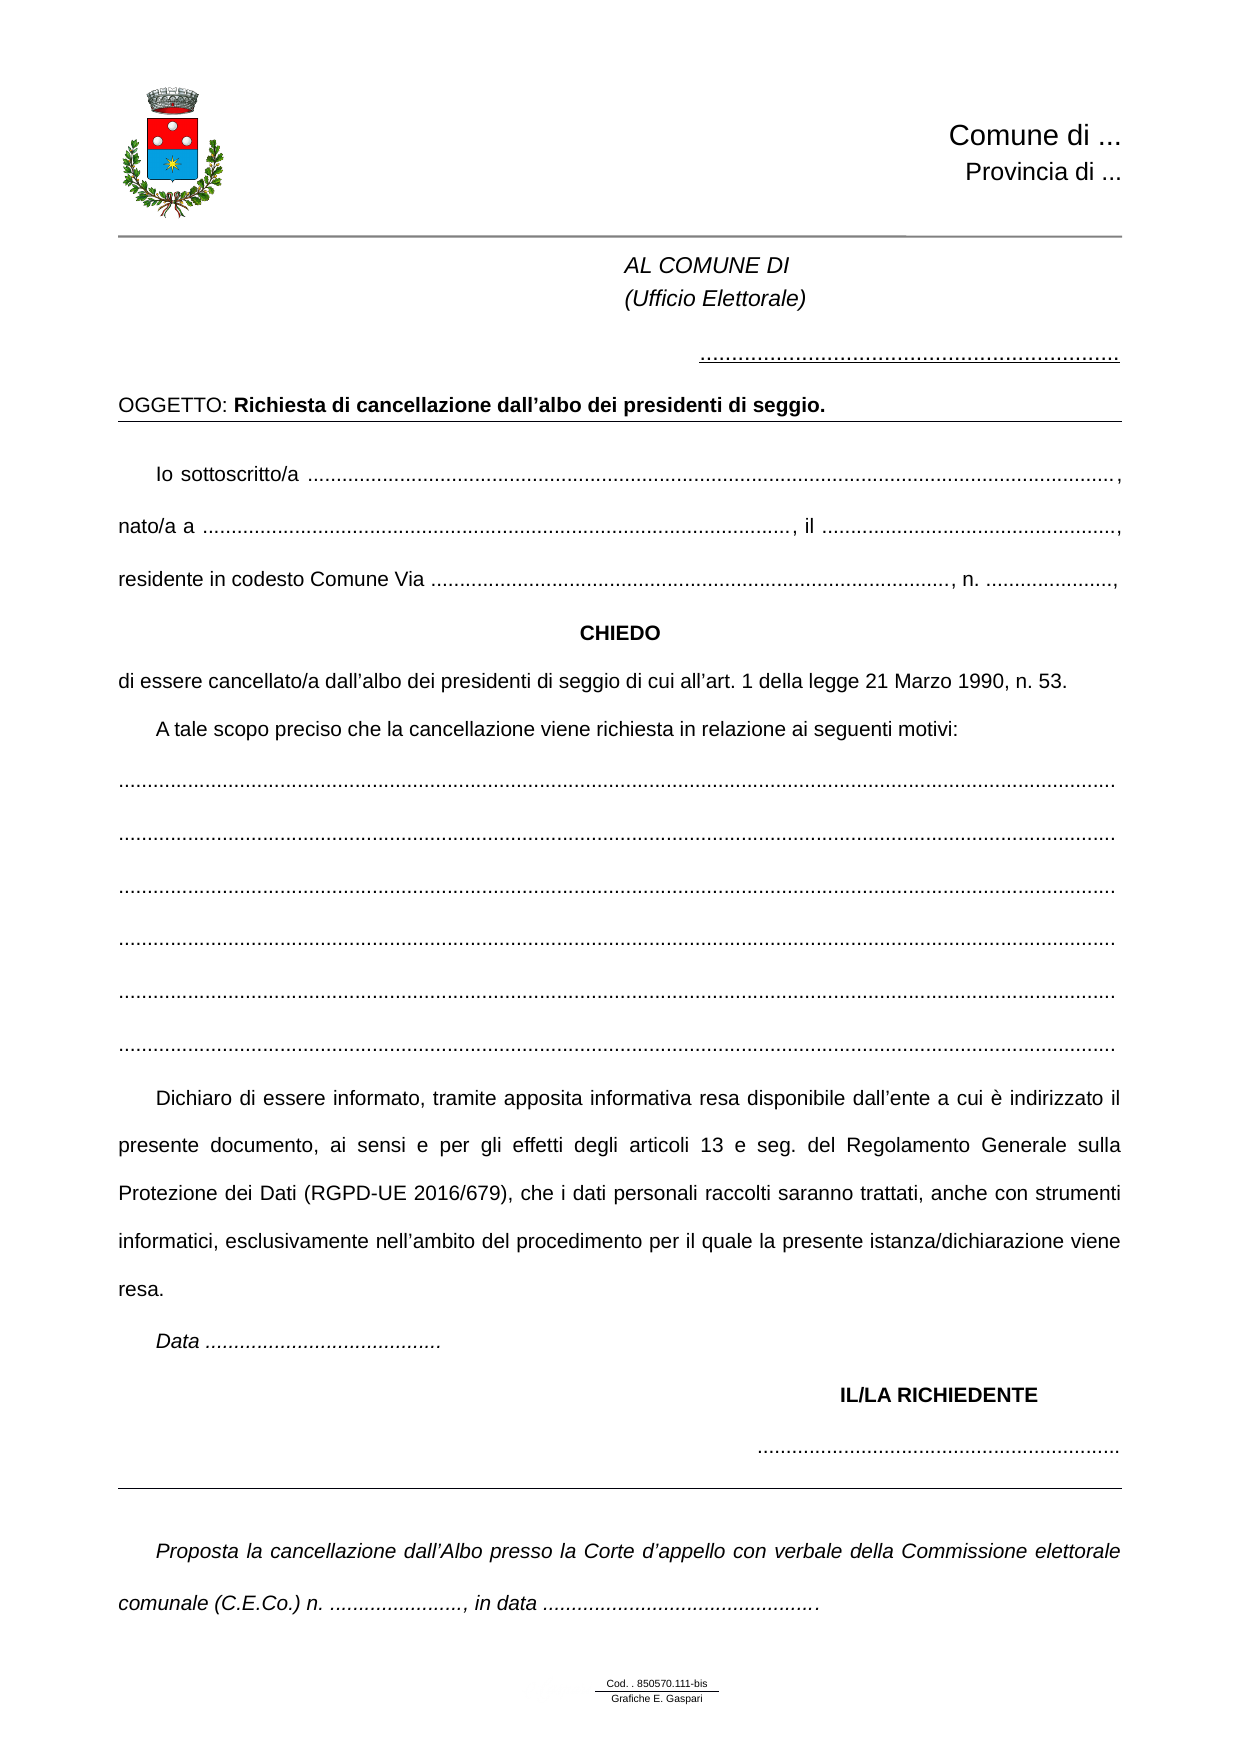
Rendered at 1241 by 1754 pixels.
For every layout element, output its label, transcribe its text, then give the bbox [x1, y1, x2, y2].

text Proposta la cancellazione dall’Albo presso la Corte d’appello con verbale della Commissione elettorale comunale (C.E.Co.) n. ......................., in data ................................................ [118, 1536, 1122, 1616]
text Io sottoscritto/a ............................................................................................................................................, nato/a a ......................................................................................................, il ..................................................., residente in codesto Comune Via .........................................................................................., n. ......................, [118, 458, 1122, 592]
text Dichiaro di essere informato, tramite apposita informativa resa disponibile dall’ente a cui è indirizzato il presente documento, ai sensi e per gli effetti degli articoli 13 e seg. del Regolamento Generale sulla Protezione dei Dati (RGPD-UE 2016/679), che i dati personali raccolti saranno trattati, anche con strumenti informatici, esclusivamente nell’ambito del procedimento per il quale la presente istanza/dichiarazione viene resa. [118, 1085, 1122, 1301]
text .................................................................. [624, 337, 1122, 366]
text ............................................................... [756, 1430, 1122, 1459]
text (Ufficio Elettorale) [624, 285, 1122, 311]
text di essere cancellato/a dall’albo dei presidenti di seggio di cui all’art. 1 della legge 21 Marzo 1990, n. 53. [118, 668, 1122, 692]
subtitle CHIEDO [118, 621, 1122, 644]
text OGGETTO: Richiesta di cancellazione dall’albo dei presidenti di seggio. [118, 393, 1122, 421]
text Comune di ... [224, 118, 1122, 152]
subtitle IL/LA RICHIEDENTE [756, 1382, 1122, 1406]
text Provincia di ... [224, 157, 1122, 185]
text ............................................................................................................................................................................. ............................................................................................................................................................................. ............................................................................................................................................................................. ............................................................................................................................................................................. ............................................................................................................................................................................. ............................................................................................................................................................................. [118, 764, 1122, 1057]
subtitle AL COMUNE DI [624, 252, 1122, 278]
text Data ......................................... [118, 1325, 1122, 1354]
text A tale scopo preciso che la cancellazione viene richiesta in relazione ai seguenti motivi: [118, 716, 1122, 740]
picture [122, 87, 224, 219]
